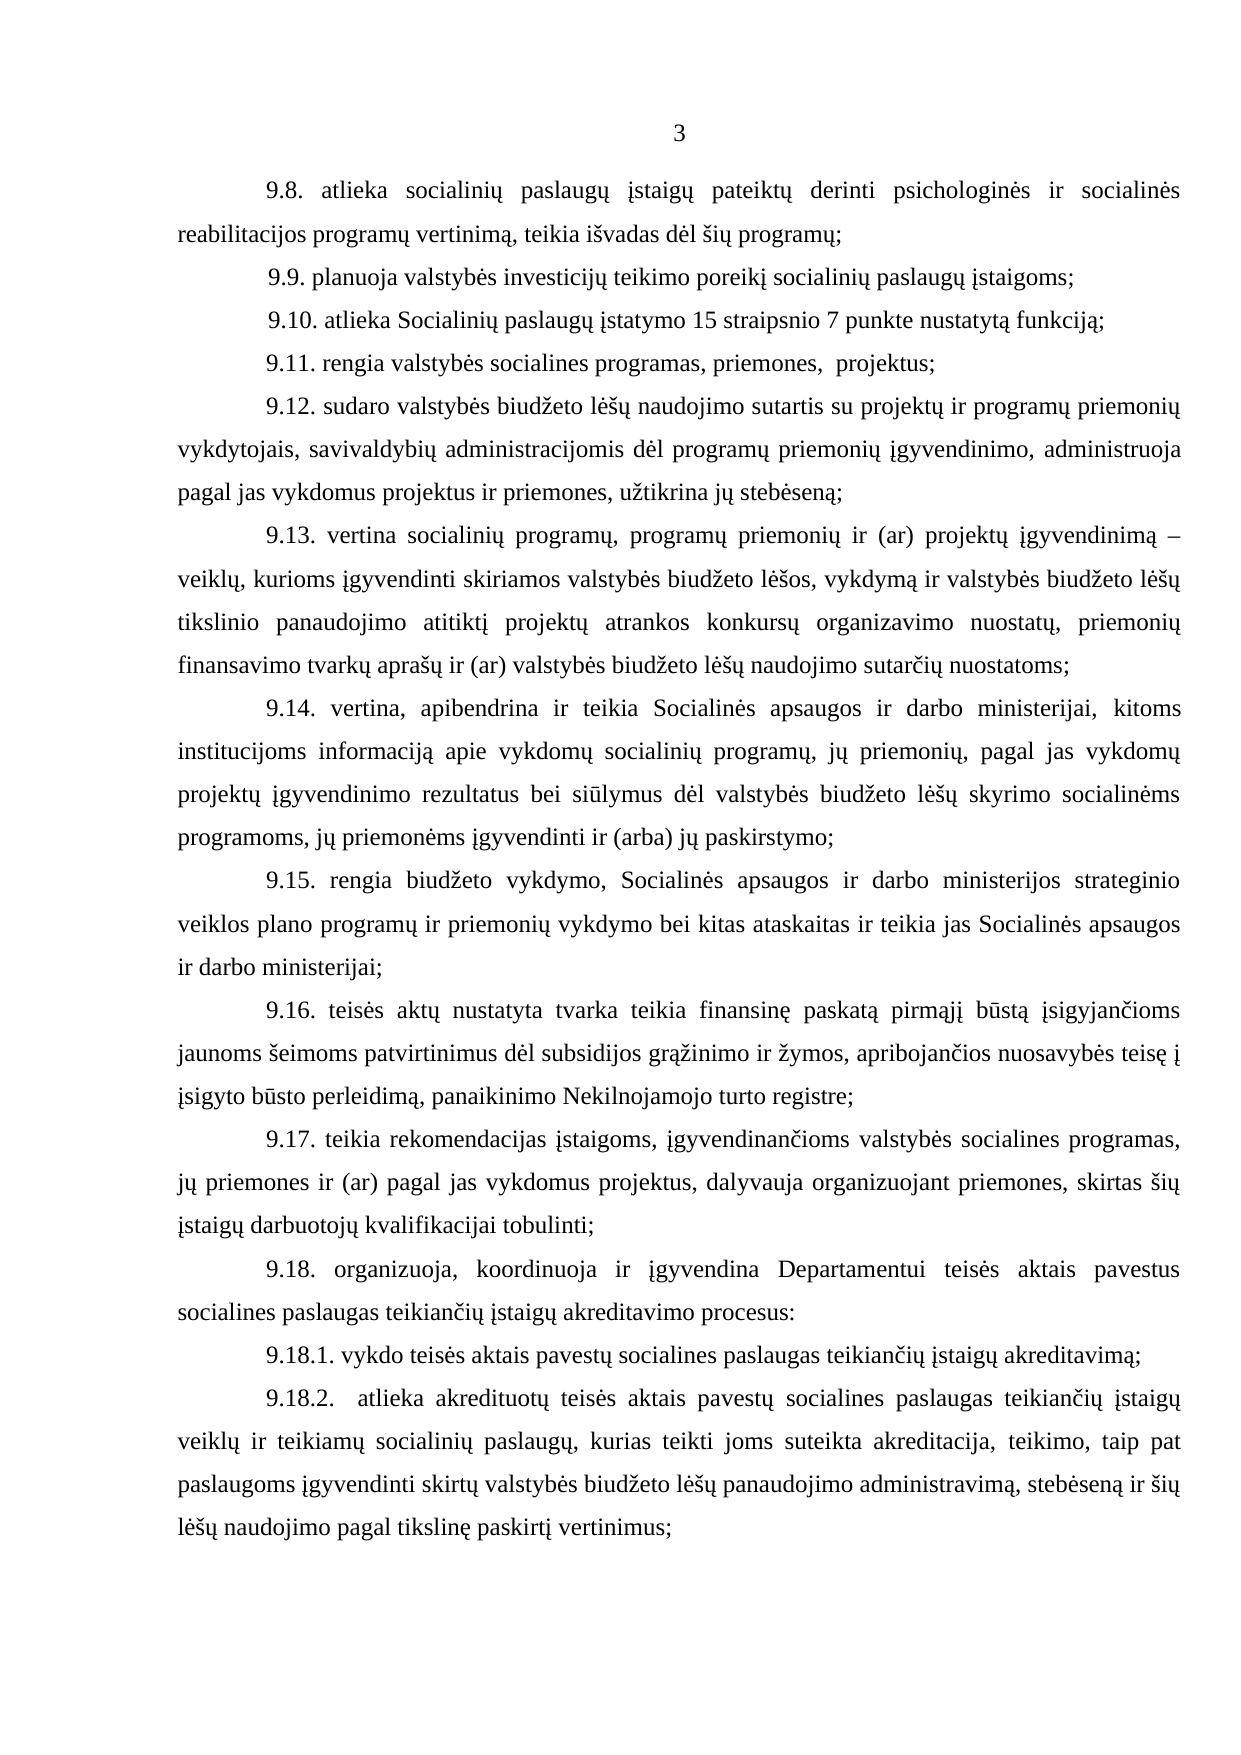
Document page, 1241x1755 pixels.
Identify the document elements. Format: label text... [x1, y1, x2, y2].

text 9.8. atlieka socialinių paslaugų įstaigų pateiktų derinti psichologinės ir socialinės reabilitacijos programų vertinimą, teikia išvadas dėl šių programų; [177, 176, 1181, 247]
text 9.15. rengia biudžeto vykdymo, Socialinės apsaugos ir darbo ministerijos strateginio veiklos plano programų ir priemonių vykdymo bei kitas ataskaitas ir teikia jas Socialinės apsaugos ir darbo ministerijai; [177, 866, 1181, 981]
text 9.12. sudaro valstybės biudžeto lėšų naudojimo sutartis su projektų ir programų priemonių vykdytojais, savivaldybių administracijomis dėl programų priemonių įgyvendinimo, administruoja pagal jas vykdomus projektus ir priemones, užtikrina jų stebėseną; [177, 391, 1181, 506]
text 9.18. organizuoja, koordinuoja ir įgyvendina Departamentui teisės aktais pavestus socialines paslaugas teikiančių įstaigų akreditavimo procesus: [177, 1254, 1181, 1326]
text 9.9. planuoja valstybės investicijų teikimo poreikį socialinių paslaugų įstaigoms; [177, 262, 1181, 291]
text 9.10. atlieka Socialinių paslaugų įstatymo 15 straipsnio 7 punkte nustatytą funkciją; [177, 305, 1181, 334]
text 9.14. vertina, apibendrina ir teikia Socialinės apsaugos ir darbo ministerijai, kitoms institucijoms informaciją apie vykdomų socialinių programų, jų priemonių, pagal jas vykdomų projektų įgyvendinimo rezultatus bei siūlymus dėl valstybės biudžeto lėšų skyrimo socialinėms programoms, jų priemonėms įgyvendinti ir (arba) jų paskirstymo; [177, 693, 1181, 851]
text 9.16. teisės aktų nustatyta tvarka teikia finansinę paskatą pirmąjį būstą įsigyjančioms jaunoms šeimoms patvirtinimus dėl subsidijos grąžinimo ir žymos, apribojančios nuosavybės teisę į įsigyto būsto perleidimą, panaikinimo Nekilnojamojo turto registre; [177, 995, 1181, 1110]
text 9.18.2. atlieka akredituotų teisės aktais pavestų socialines paslaugas teikiančių įstaigų veiklų ir teikiamų socialinių paslaugų, kurias teikti joms suteikta akreditacija, teikimo, taip pat paslaugoms įgyvendinti skirtų valstybės biudžeto lėšų panaudojimo administravimą, stebėseną ir šių lėšų naudojimo pagal tikslinę paskirtį vertinimus; [177, 1383, 1181, 1541]
text 9.11. rengia valstybės socialines programas, priemones, projektus; [177, 348, 1181, 377]
text 9.13. vertina socialinių programų, programų priemonių ir (ar) projektų įgyvendinimą – veiklų, kurioms įgyvendinti skiriamos valstybės biudžeto lėšos, vykdymą ir valstybės biudžeto lėšų tikslinio panaudojimo atitiktį projektų atrankos konkursų organizavimo nuostatų, priemonių finansavimo tvarkų aprašų ir (ar) valstybės biudžeto lėšų naudojimo sutarčių nuostatoms; [177, 521, 1181, 679]
text 9.17. teikia rekomendacijas įstaigoms, įgyvendinančioms valstybės socialines programas, jų priemones ir (ar) pagal jas vykdomus projektus, dalyvauja organizuojant priemones, skirtas šių įstaigų darbuotojų kvalifikacijai tobulinti; [177, 1124, 1181, 1239]
text 9.18.1. vykdo teisės aktais pavestų socialines paslaugas teikiančių įstaigų akreditavimą; [177, 1340, 1181, 1369]
